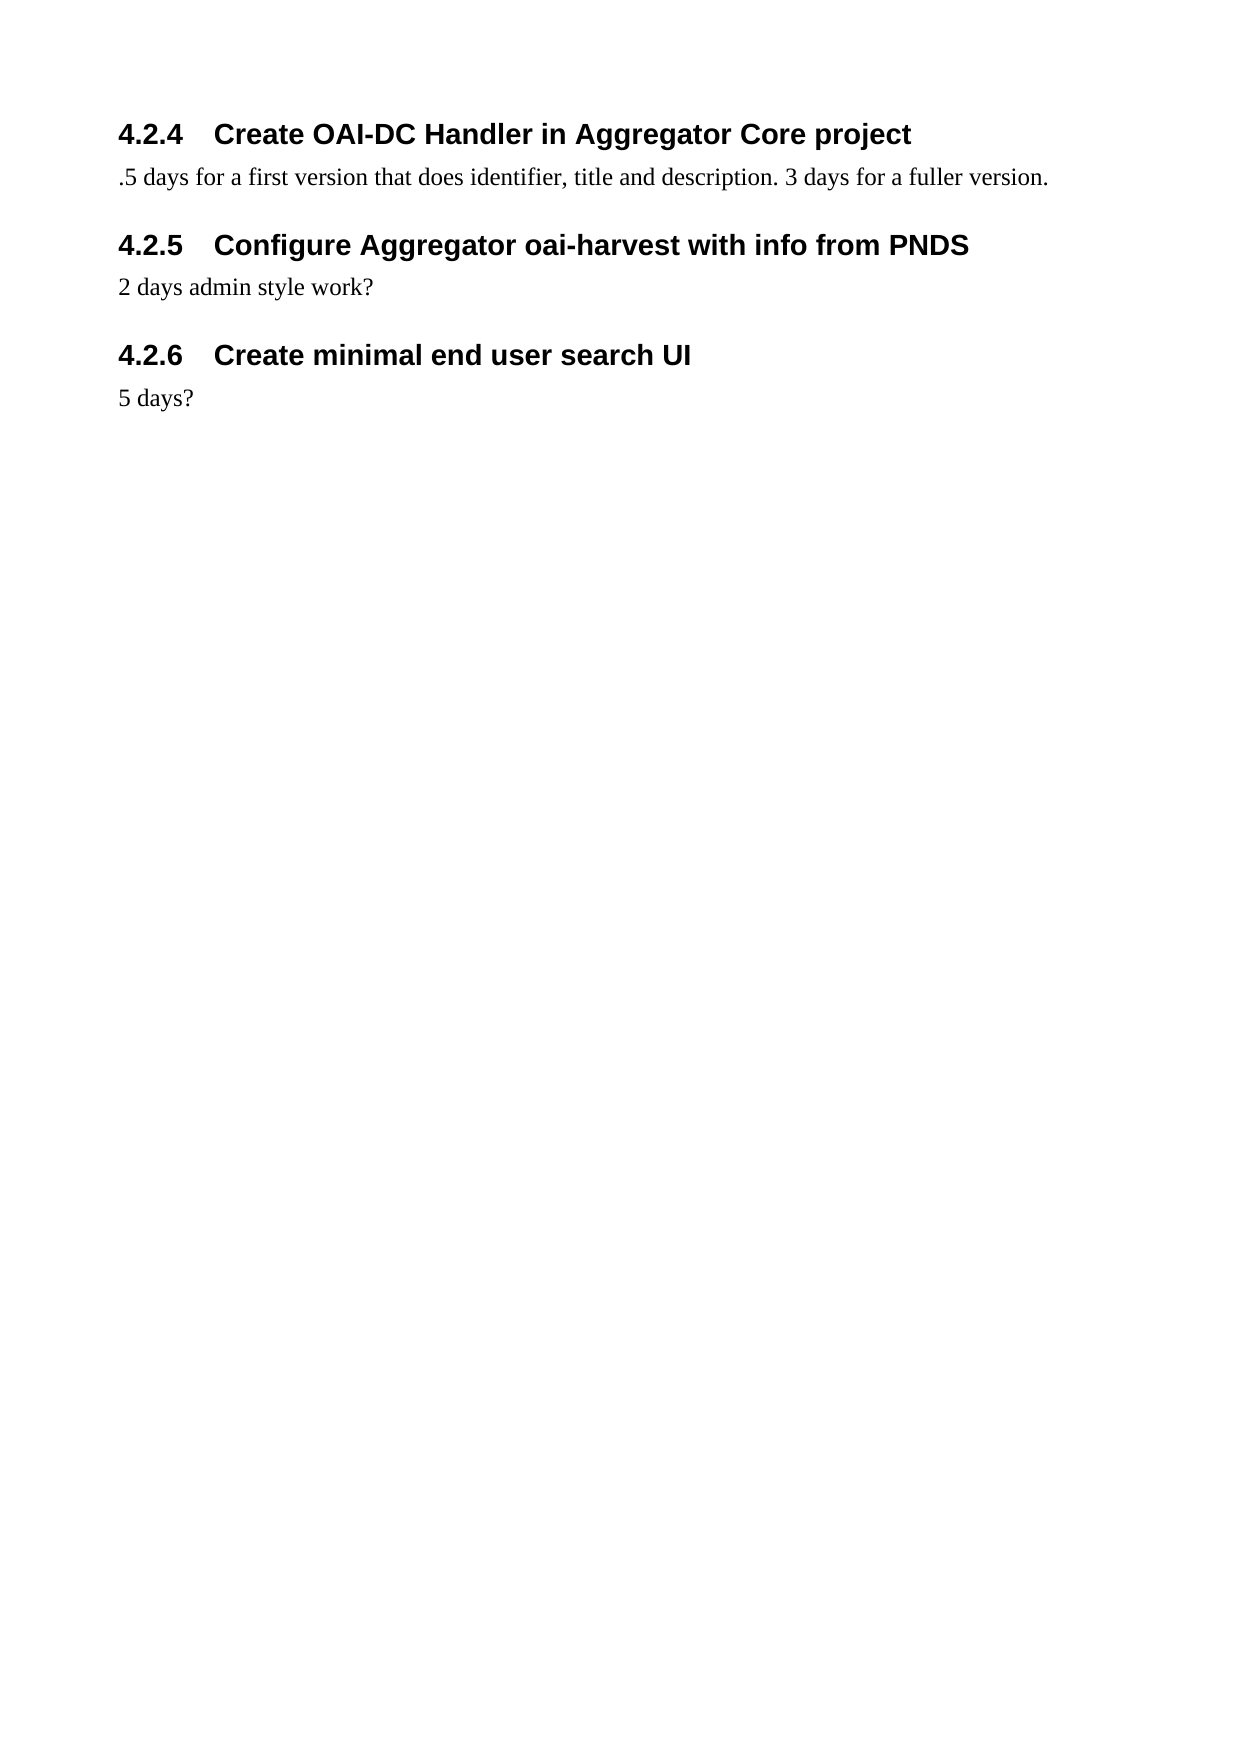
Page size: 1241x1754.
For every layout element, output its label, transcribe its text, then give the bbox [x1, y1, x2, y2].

text 2 days admin style work? [118, 273, 1122, 301]
subtitle Create minimal end user search UI [118, 339, 1122, 371]
text 5 days? [118, 384, 1122, 412]
subtitle Configure Aggregator oai-harvest with info from PNDS [118, 228, 1122, 261]
text .5 days for a first version that does identifier, title and description. 3 days for a fuller version. [118, 163, 1122, 191]
subtitle Create OAI-DC Handler in Aggregator Core project [118, 118, 1122, 151]
